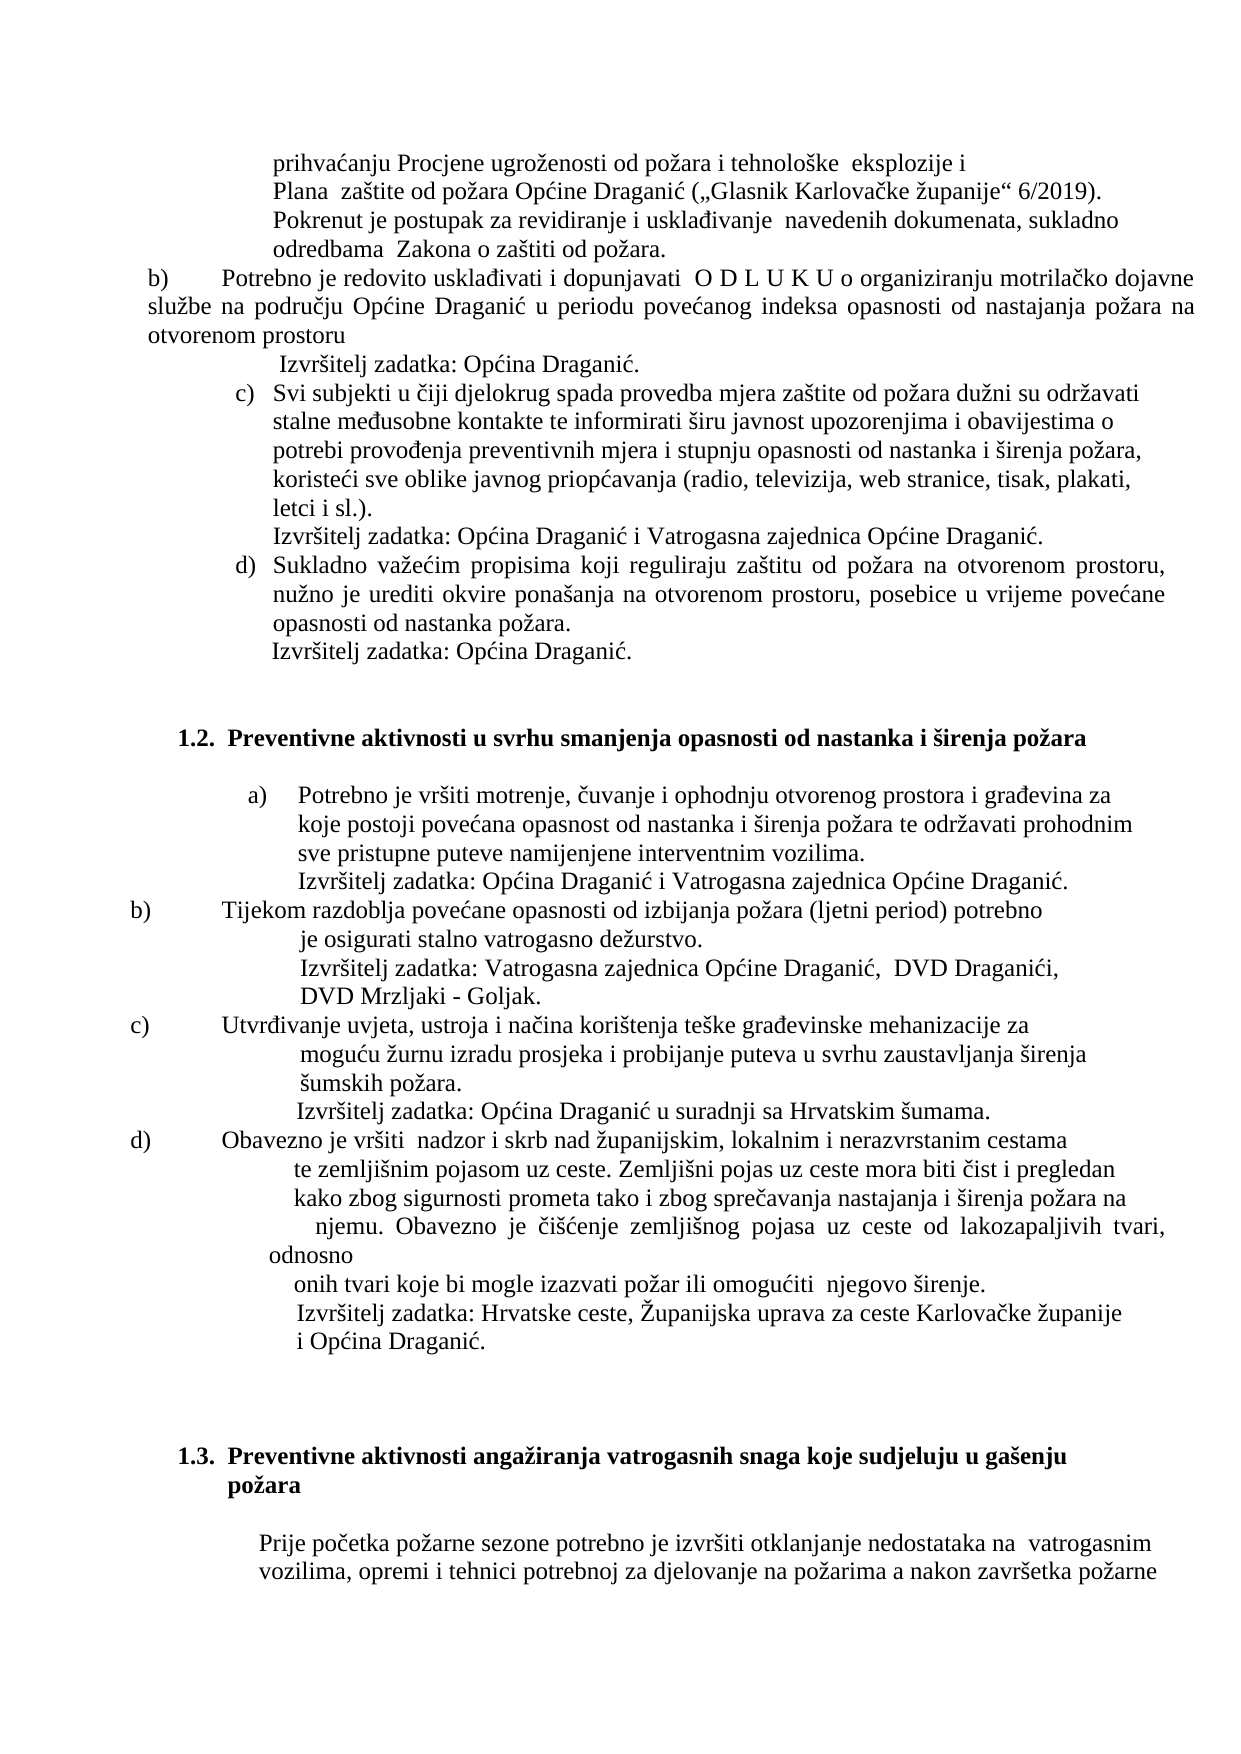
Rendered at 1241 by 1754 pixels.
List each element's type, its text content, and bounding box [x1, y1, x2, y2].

list Potrebno je vršiti motrenje, čuvanje i ophodnju otvorenog prostora i građevina za [248, 780, 1167, 809]
text požara [177, 1470, 1167, 1499]
text te zemljišnim pojasom uz ceste. Zemljišni pojas uz ceste mora biti čist i pregledan [268, 1154, 1167, 1183]
list Svi subjekti u čiji djelokrug spada provedba mjera zaštite od požara dužni su održavati stalne međusobne kontakte te informirati širu javnost upozorenjima i obavijestima o potrebi provođenja preventivnih mjera i stupnju opasnosti od nastanka i širenja požara, koristeći sve oblike javnog priopćavanja (radio, televizija, web stranice, tisak, plakati, letci i sl.). [235, 378, 1167, 521]
text Izvršitelj zadatka: Općina Draganić i Vatrogasna zajednica Općine Draganić. [273, 866, 1167, 895]
text Izvršitelj zadatka: Općina Draganić. [148, 349, 1167, 378]
text Izvršitelj zadatka: Općina Draganić i Vatrogasna zajednica Općine Draganić. [273, 521, 1167, 550]
text Pokrenut je postupak za revidiranje i usklađivanje navedenih dokumenata, sukladno [148, 205, 1211, 234]
text odredbama Zakona o zaštiti od požara. [148, 234, 1211, 263]
text onih tvari koje bi mogle izazvati požar ili omogućiti njegovo širenje. [268, 1269, 1167, 1298]
text DVD Mrzljaki - Goljak. [268, 981, 1167, 1010]
list Utvrđivanje uvjeta, ustroja i načina korištenja teške građevinske mehanizacije za [130, 1010, 1167, 1039]
text je osigurati stalno vatrogasno dežurstvo. [268, 924, 1167, 953]
list Tijekom razdoblja povećane opasnosti od izbijanja požara (ljetni period) potrebno [130, 895, 1167, 924]
list Sukladno važećim propisima koji reguliraju zaštitu od požara na otvorenom prostoru, nužno je urediti okvire ponašanja na otvorenom prostoru, posebice u vrijeme povećane opasnosti od nastanka požara. [235, 550, 1167, 636]
text prihvaćanju Procjene ugroženosti od požara i tehnološke eksplozije i [273, 148, 1167, 176]
text Izvršitelj zadatka: Hrvatske ceste, Županijska uprava za ceste Karlovačke županije [221, 1298, 1167, 1326]
text moguću žurnu izradu prosjeka i probijanje puteva u svrhu zaustavljanja širenja [268, 1039, 1167, 1068]
text Plana zaštite od požara Općine Draganić („Glasnik Karlovačke županije“ 6/2019). [148, 176, 1211, 205]
text kako zbog sigurnosti prometa tako i zbog sprečavanja nastajanja i širenja požara na [268, 1183, 1167, 1211]
text koje postoji povećana opasnost od nastanka i širenja požara te održavati prohodnim sve pristupne puteve namijenjene interventnim vozilima. [298, 809, 1167, 866]
text 1.2. Preventivne aktivnosti u svrhu smanjenja opasnosti od nastanka i širenja požara [177, 723, 1167, 751]
text Izvršitelj zadatka: Vatrogasna zajednica Općine Draganić, DVD Draganići, [268, 953, 1167, 981]
text šumskih požara. [268, 1068, 1167, 1096]
list Potrebno je redovito usklađivati i dopunjavati O D L U K U o organiziranju motrilačko dojavne službe na području Općine Draganić u periodu povećanog indeksa opasnosti od nastajanja požara na otvorenom prostoru [148, 263, 1196, 349]
text njemu. Obavezno je čišćenje zemljišnog pojasa uz ceste od lakozapaljivih tvari, odnosno [268, 1211, 1167, 1269]
text 1.3. Preventivne aktivnosti angažiranja vatrogasnih snaga koje sudjeluju u gašenju [177, 1441, 1167, 1470]
text i Općina Draganić. [221, 1326, 1167, 1355]
list Obavezno je vršiti nadzor i skrb nad županijskim, lokalnim i nerazvrstanim cestama [130, 1125, 1226, 1154]
text Izvršitelj zadatka: Općina Draganić u suradnji sa Hrvatskim šumama. [258, 1096, 1167, 1125]
text Izvršitelj zadatka: Općina Draganić. [221, 636, 1167, 665]
text Prije početka požarne sezone potrebno je izvršiti otklanjanje nedostataka na vatrogasnim vozilima, opremi i tehnici potrebnoj za djelovanje na požarima a nakon završetka požarne [258, 1528, 1167, 1585]
